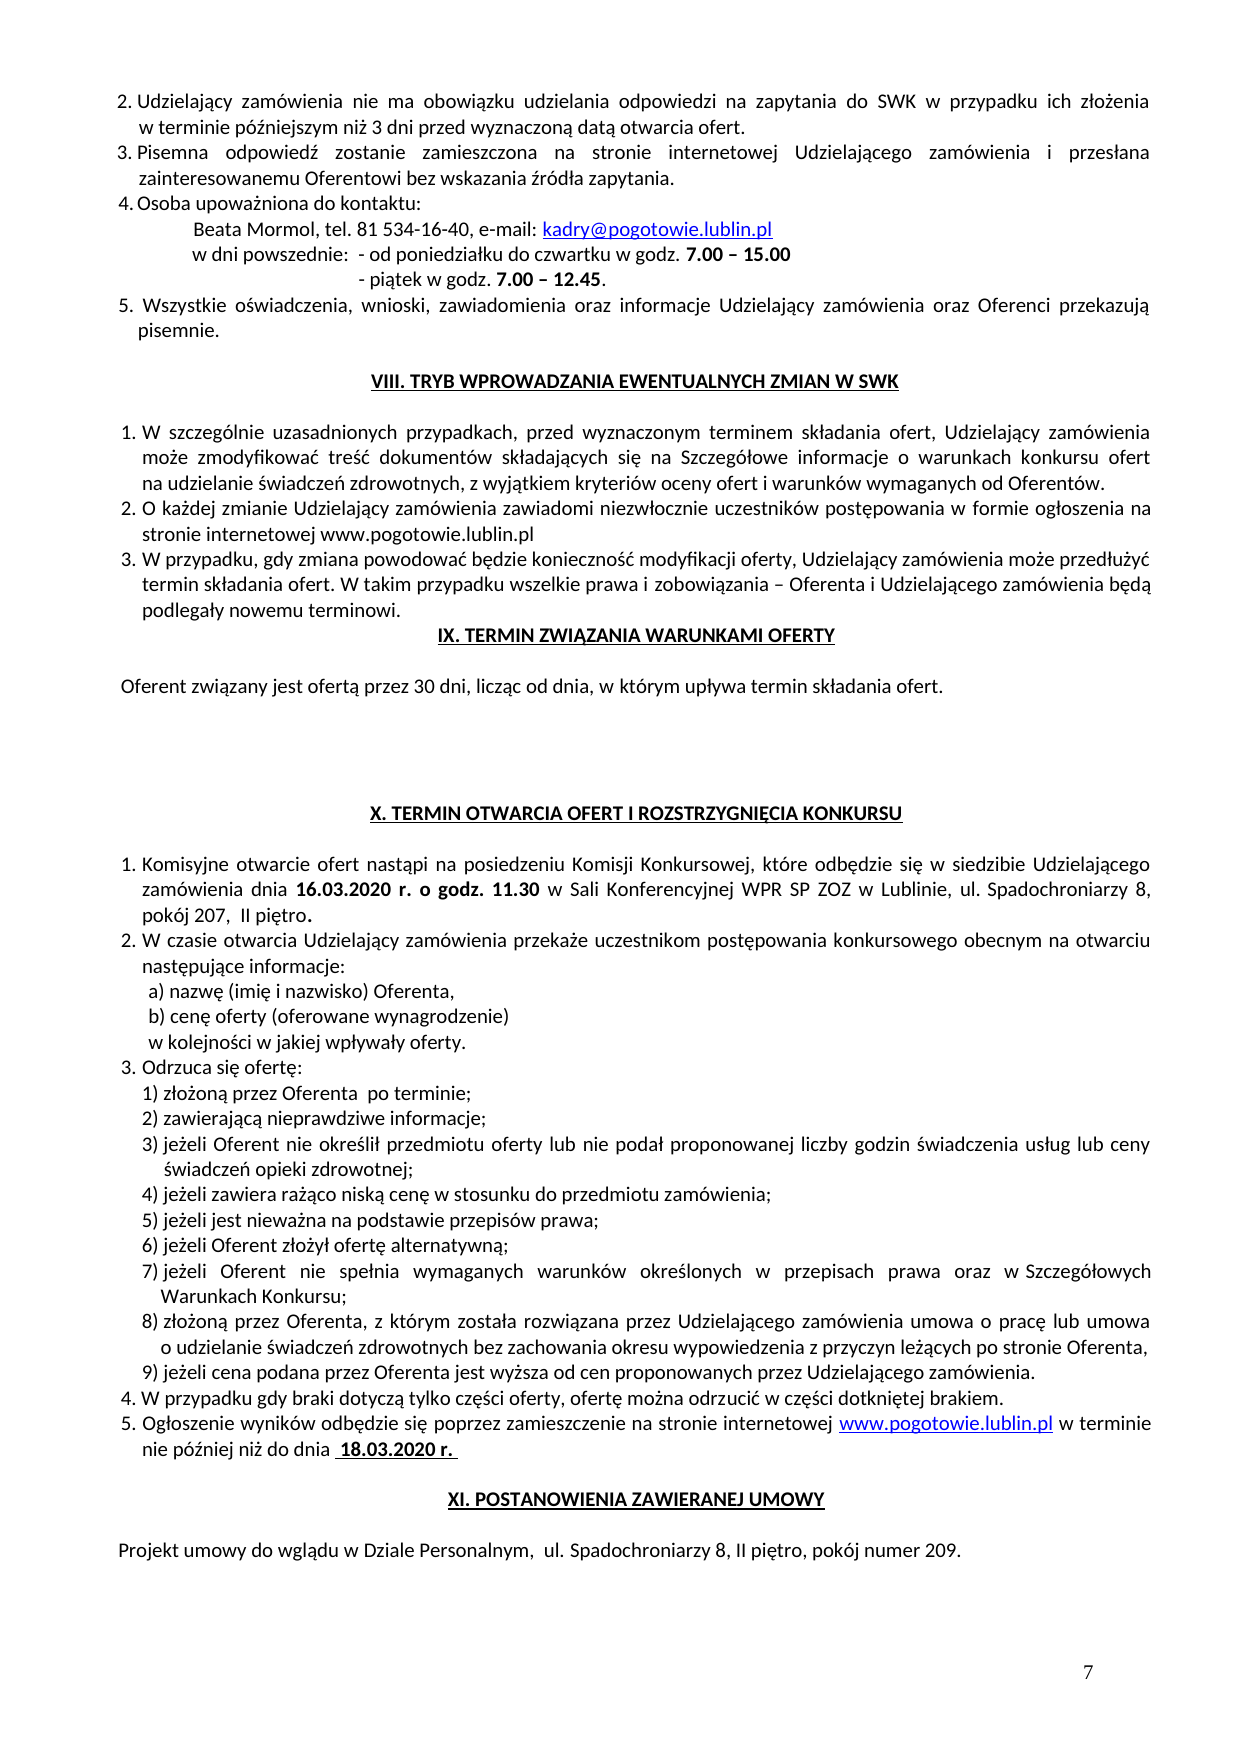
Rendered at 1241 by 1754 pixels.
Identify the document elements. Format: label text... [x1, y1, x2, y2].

text 1) złożoną przez Oferenta po terminie; [142, 1080, 1152, 1105]
text 5) jeżeli jest nieważna na podstawie przepisów prawa; [142, 1207, 1152, 1232]
list Osoba upoważniona do kontaktu: [118, 190, 1152, 216]
text 5. Ogłoszenie wyników odbędzie się poprzez zamieszczenie na stronie internetowej www.pogotowie.lublin.pl w terminie nie później niż do dnia 18.03.2020 r. [121, 1410, 1152, 1461]
text Oferent związany jest ofertą przez 30 dni, licząc od dnia, w którym upływa termin składania ofert. [121, 673, 1152, 699]
text 6) jeżeli Oferent złożył ofertę alternatywną; [142, 1232, 1152, 1258]
text 4. W przypadku gdy braki dotyczą tylko części oferty, ofertę można odrzucić w części dotkniętej brakiem. [121, 1385, 1152, 1410]
text XI. POSTANOWIENIA ZAWIERANEJ UMOWY [121, 1487, 1152, 1512]
text IX. TERMIN ZWIĄZANIA WARUNKAMI OFERTY [121, 622, 1152, 648]
list W przypadku, gdy zmiana powodować będzie konieczność modyfikacji oferty, Udzielający zamówienia może przedłużyć termin składania ofert. W takim przypadku wszelkie prawa i zobowiązania – Oferenta i Udzielającego zamówienia będą podlegały nowemu terminowi. [121, 546, 1152, 622]
text b) cenę oferty (oferowane wynagrodzenie) [148, 1004, 1152, 1029]
list Udzielający zamówienia nie ma obowiązku udzielania odpowiedzi na zapytania do SWK w przypadku ich złożenia w terminie późniejszym niż 3 dni przed wyznaczoną datą otwarcia ofert. [117, 89, 1152, 139]
text Projekt umowy do wglądu w Dziale Personalnym, ul. Spadochroniarzy 8, II piętro, pokój numer 209. [118, 1537, 1152, 1563]
list Pisemna odpowiedź zostanie zamieszczona na stronie internetowej Udzielającego zamówienia i przesłana zainteresowanemu Oferentowi bez wskazania źródła zapytania. [117, 139, 1152, 190]
text 5. Wszystkie oświadczenia, wnioski, zawiadomienia oraz informacje Udzielający zamówienia oraz Oferenci przekazują pisemnie. [118, 292, 1152, 343]
text 4) jeżeli zawiera rażąco niską cenę w stosunku do przedmiotu zamówienia; [142, 1182, 1152, 1207]
text X. TERMIN OTWARCIA OFERT I ROZSTRZYGNIĘCIA KONKURSU [121, 800, 1152, 826]
text 3) jeżeli Oferent nie określił przedmiotu oferty lub nie podał proponowanej liczby godzin świadczenia usług lub ceny świadczeń opieki zdrowotnej; [142, 1131, 1152, 1182]
text Beata Mormol, tel. 81 534-16-40, e-mail: kadry@pogotowie.lublin.pl [193, 216, 1152, 241]
text 8) złożoną przez Oferenta, z którym została rozwiązana przez Udzielającego zamówienia umowa o pracę lub umowa o udzielanie świadczeń zdrowotnych bez zachowania okresu wypowiedzenia z przyczyn leżących po stronie Oferenta, [142, 1309, 1152, 1359]
text 2) zawierającą nieprawdziwe informacje; [142, 1105, 1152, 1131]
text a) nazwę (imię i nazwisko) Oferenta, [148, 978, 1152, 1004]
list W czasie otwarcia Udzielający zamówienia przekaże uczestnikom postępowania konkursowego obecnym na otwarciu następujące informacje: [121, 927, 1152, 978]
text w dni powszednie: - od poniedziałku do czwartku w godz. 7.00 – 15.00 [118, 241, 1152, 267]
text 9) jeżeli cena podana przez Oferenta jest wyższa od cen proponowanych przez Udzielającego zamówienia. [142, 1359, 1152, 1385]
list Komisyjne otwarcie ofert nastąpi na posiedzeniu Komisji Konkursowej, które odbędzie się w siedzibie Udzielającego zamówienia dnia 16.03.2020 r. o godz. 11.30 w Sali Konferencyjnej WPR SP ZOZ w Lublinie, ul. Spadochroniarzy 8, pokój 207, II piętro. [121, 851, 1152, 927]
text 7) jeżeli Oferent nie spełnia wymaganych warunków określonych w przepisach prawa oraz w Szczegółowych Warunkach Konkursu; [142, 1258, 1152, 1309]
text VIII. TRYB WPROWADZANIA EWENTUALNYCH ZMIAN W SWK [118, 368, 1152, 394]
list W szczególnie uzasadnionych przypadkach, przed wyznaczonym terminem składania ofert, Udzielający zamówienia może zmodyfikować treść dokumentów składających się na Szczegółowe informacje o warunkach konkursu ofert na udzielanie świadczeń zdrowotnych, z wyjątkiem kryteriów oceny ofert i warunków wymaganych od Oferentów. [121, 419, 1152, 495]
text w kolejności w jakiej wpływały oferty. [148, 1029, 1152, 1054]
list Odrzuca się ofertę: [121, 1054, 1152, 1080]
list O każdej zmianie Udzielający zamówienia zawiadomi niezwłocznie uczestników postępowania w formie ogłoszenia na stronie internetowej www.pogotowie.lublin.pl [121, 495, 1152, 546]
text - piątek w godz. 7.00 – 12.45. [193, 267, 1152, 292]
